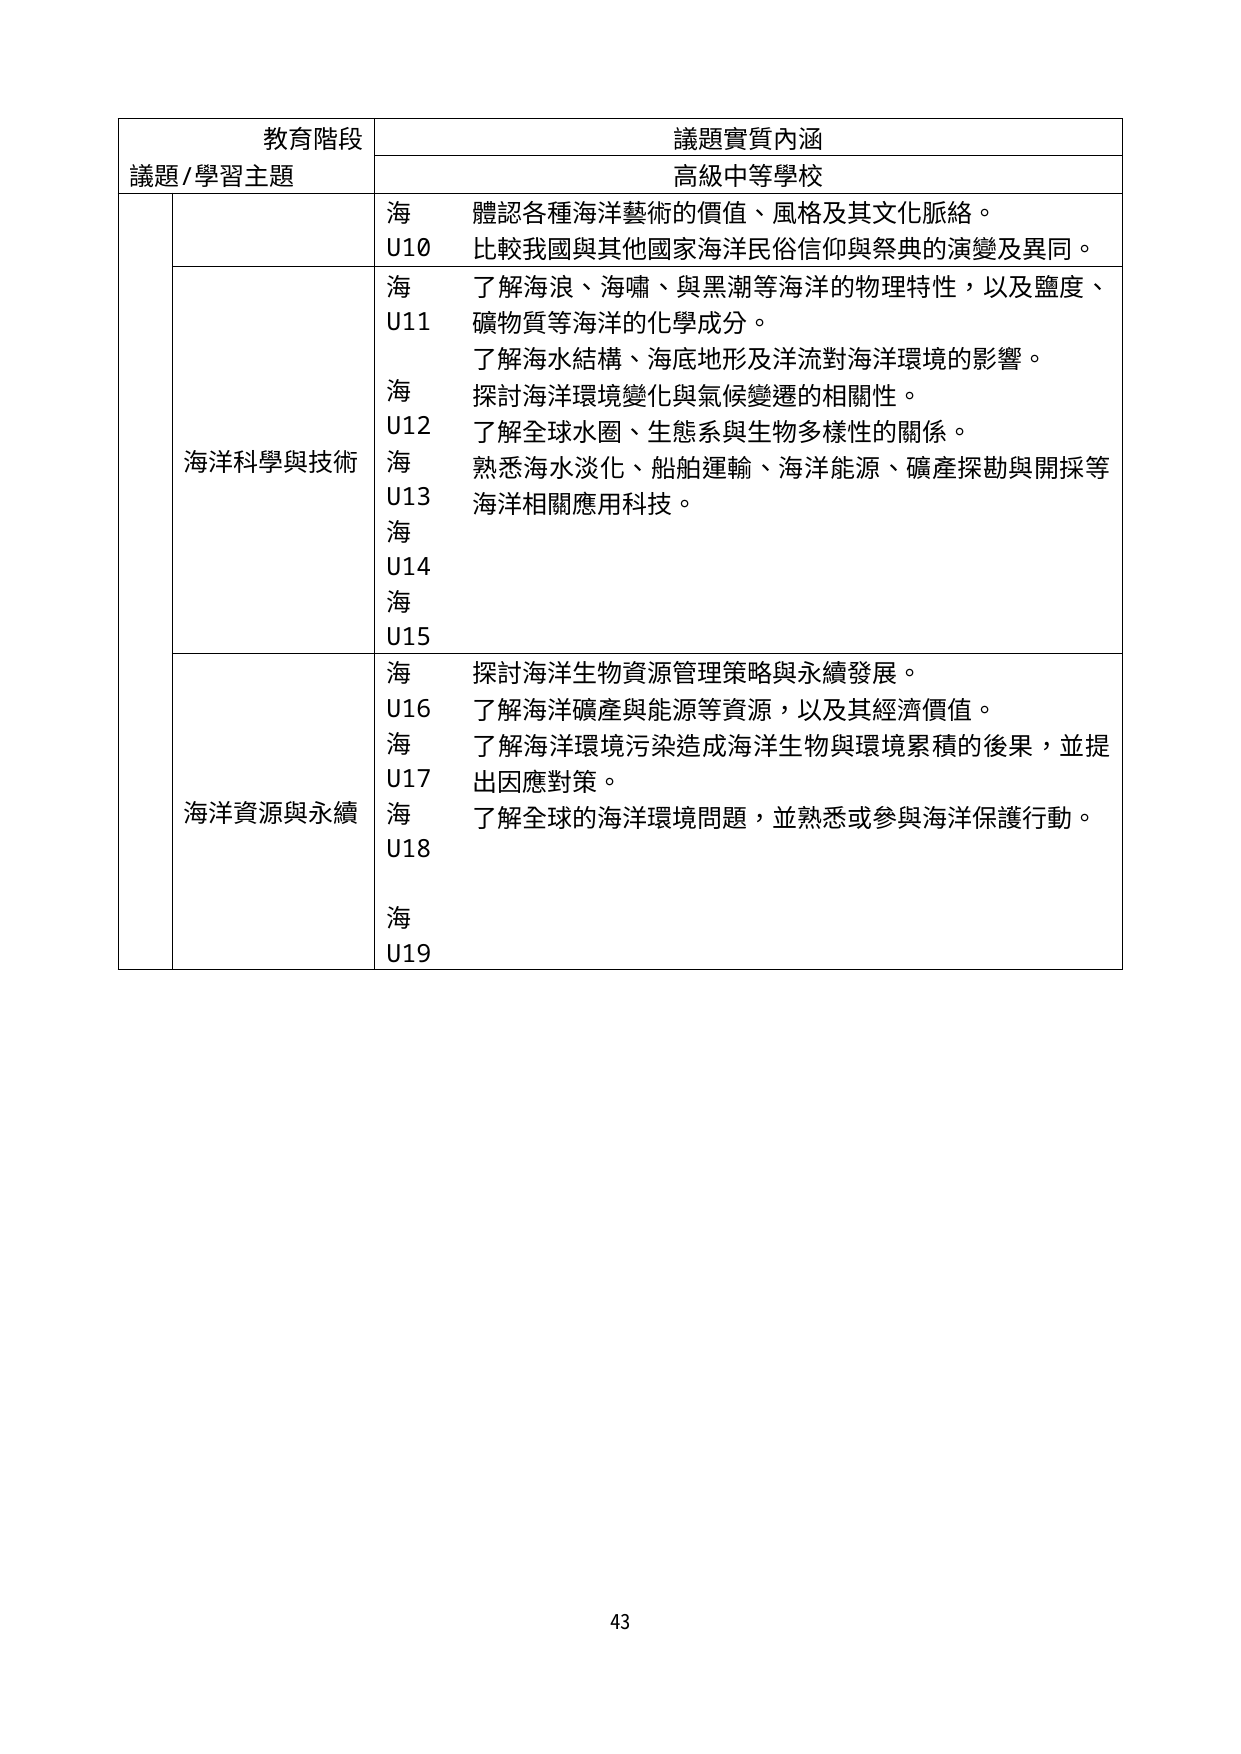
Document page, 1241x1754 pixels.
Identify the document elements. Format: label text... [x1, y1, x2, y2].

table_cell 海U10 [375, 194, 461, 266]
table_cell 探討海洋生物資源管理策略與永續發展。 了解海洋礦產與能源等資源，以及其經濟價值。 了解海洋環境污染造成海洋生物與環境累積的後果，並提出因應對策。 了解全球的海洋環境問題，並熟悉或參與海洋保護行動。 [461, 654, 1122, 969]
table_cell 高級中等學校 [375, 156, 1122, 193]
table_cell [119, 194, 172, 969]
table_cell 海洋科學與技術 [173, 267, 374, 653]
table_cell [173, 194, 374, 266]
table_cell 海U11 海U12 海U13 海U14 海U15 [375, 267, 461, 653]
table_cell 海U16 海U17 海U18 海U19 [375, 654, 461, 969]
table_cell 體認各種海洋藝術的價值、風格及其文化脈絡。 比較我國與其他國家海洋民俗信仰與祭典的演變及異同。 [461, 194, 1122, 266]
table_header 教育階段 議題/學習主題 [119, 119, 374, 193]
table_cell 海洋資源與永續 [173, 654, 374, 969]
table_cell 了解海浪、海嘯、與黑潮等海洋的物理特性，以及鹽度、 礦物質等海洋的化學成分。 了解海水結構、海底地形及洋流對海洋環境的影響。 探討海洋環境變化與氣候變遷的相關性。 了解全球水圈、生態系與生物多樣性的關係。 熟悉海水淡化、船舶運輸、海洋能源、礦產探勘與開採等海洋相關應用科技。 [461, 267, 1122, 653]
table_header 議題實質內涵 [375, 119, 1122, 155]
